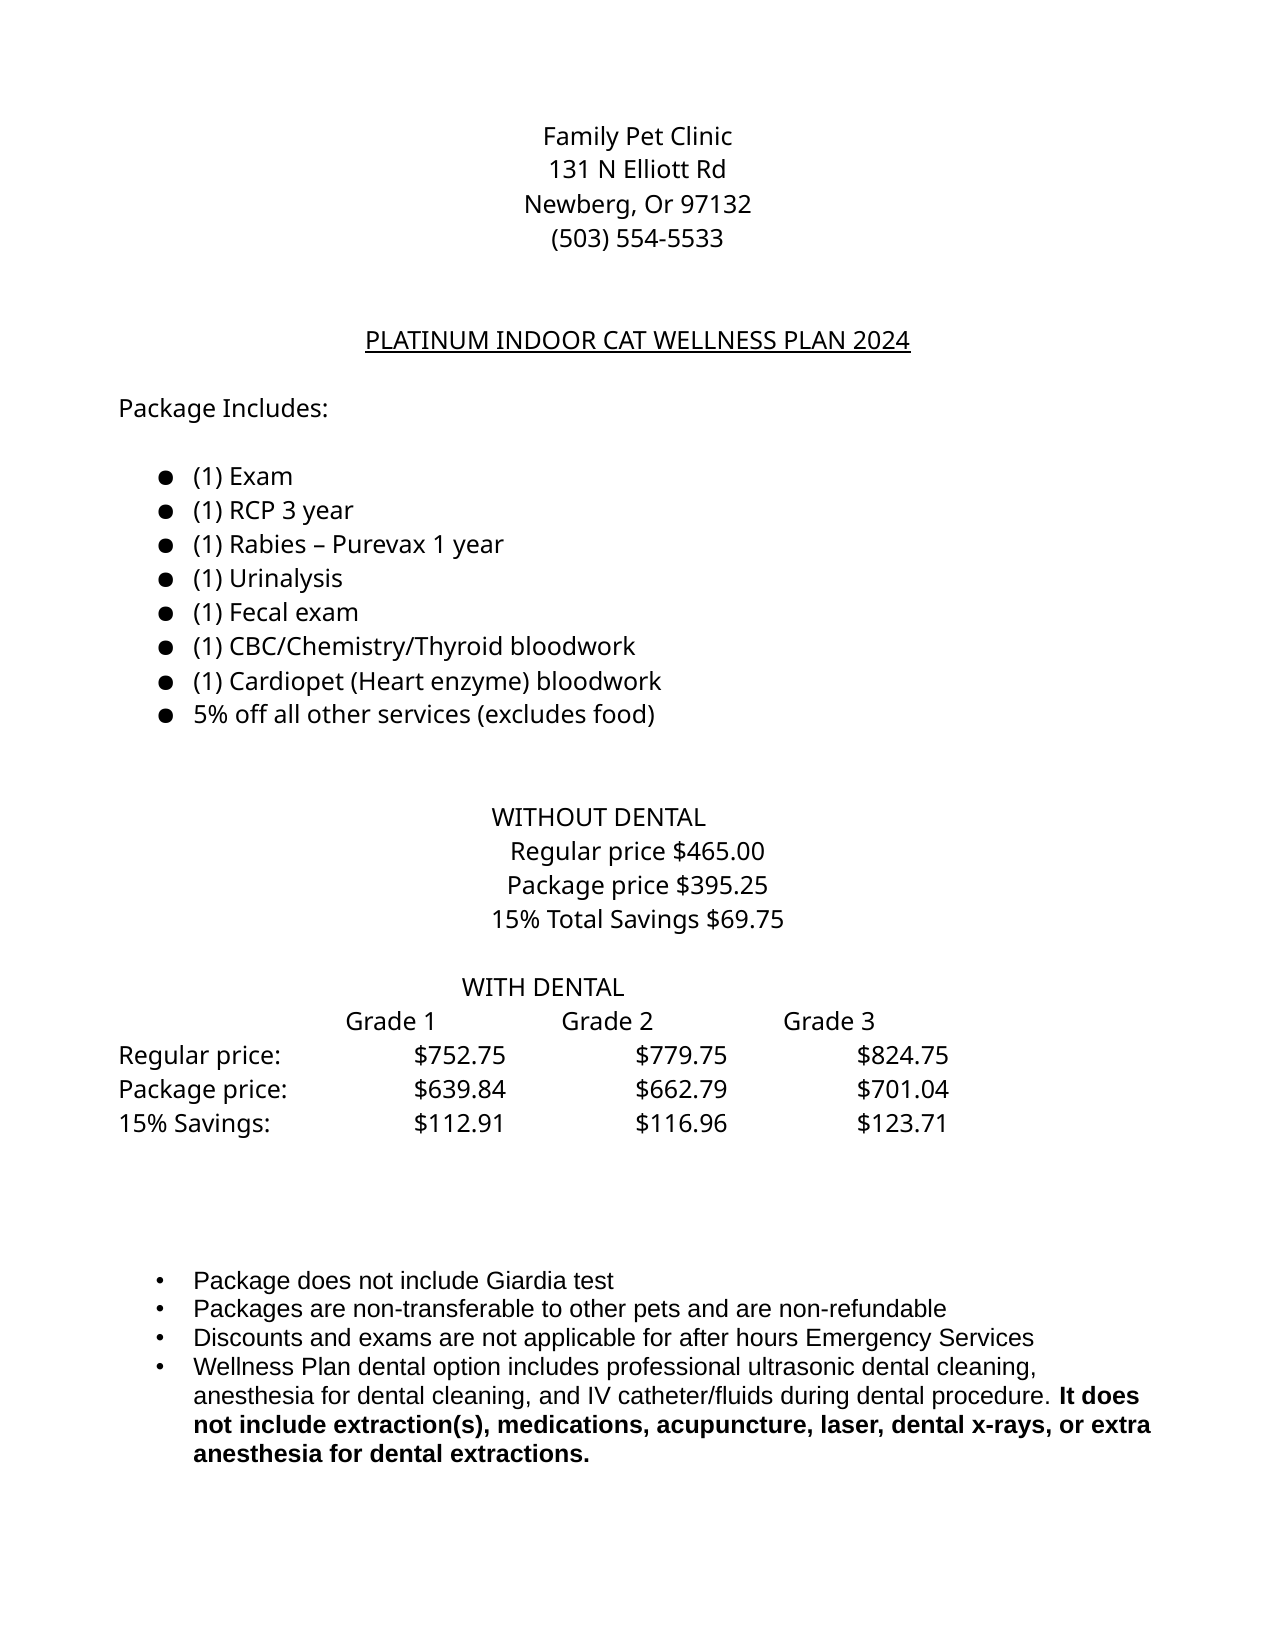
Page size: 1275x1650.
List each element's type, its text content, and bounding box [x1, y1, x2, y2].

text Package price: $639.84 $662.79 $701.04 [118, 1072, 1157, 1106]
text WITH DENTAL [118, 970, 1157, 1004]
text 15% Savings: $112.91 $116.96 $123.71 [118, 1106, 1157, 1140]
list (1) Fecal exam [156, 595, 1157, 629]
list (1) RCP 3 year [156, 493, 1157, 527]
list (1) Rabies – Purevax 1 year [156, 527, 1157, 561]
list Packages are non-transferable to other pets and are non-refundable [156, 1294, 1157, 1323]
text Grade 1 Grade 2 Grade 3 [118, 1004, 1157, 1038]
text Package Includes: [118, 391, 1157, 425]
text Newberg, Or 97132 [118, 186, 1157, 220]
list (1) Exam [156, 459, 1157, 493]
list 5% off all other services (excludes food) [156, 697, 1157, 731]
text 131 N Elliott Rd [118, 152, 1157, 186]
text Package price $395.25 [118, 867, 1157, 902]
text WITHOUT DENTAL [118, 799, 1157, 833]
list (1) CBC/Chemistry/Thyroid bloodwork [156, 629, 1157, 663]
text (503) 554-5533 [118, 220, 1157, 254]
list Package does not include Giardia test [156, 1266, 1157, 1294]
list Wellness Plan dental option includes professional ultrasonic dental cleaning, anesthesia for dental cleaning, and IV catheter/fluids during dental procedure. It does not include extraction(s), medications, acupuncture, laser, dental x-rays, or extra anesthesia for dental extractions. [156, 1352, 1157, 1467]
text 15% Total Savings $69.75 [118, 902, 1157, 936]
list Discounts and exams are not applicable for after hours Emergency Services [156, 1323, 1157, 1352]
list (1) Urinalysis [156, 561, 1157, 595]
text Family Pet Clinic [118, 118, 1157, 152]
text Regular price: $752.75 $779.75 $824.75 [118, 1038, 1157, 1072]
list (1) Cardiopet (Heart enzyme) bloodwork [156, 663, 1157, 697]
text PLATINUM INDOOR CAT WELLNESS PLAN 2024 [118, 322, 1157, 357]
text Regular price $465.00 [118, 833, 1157, 867]
